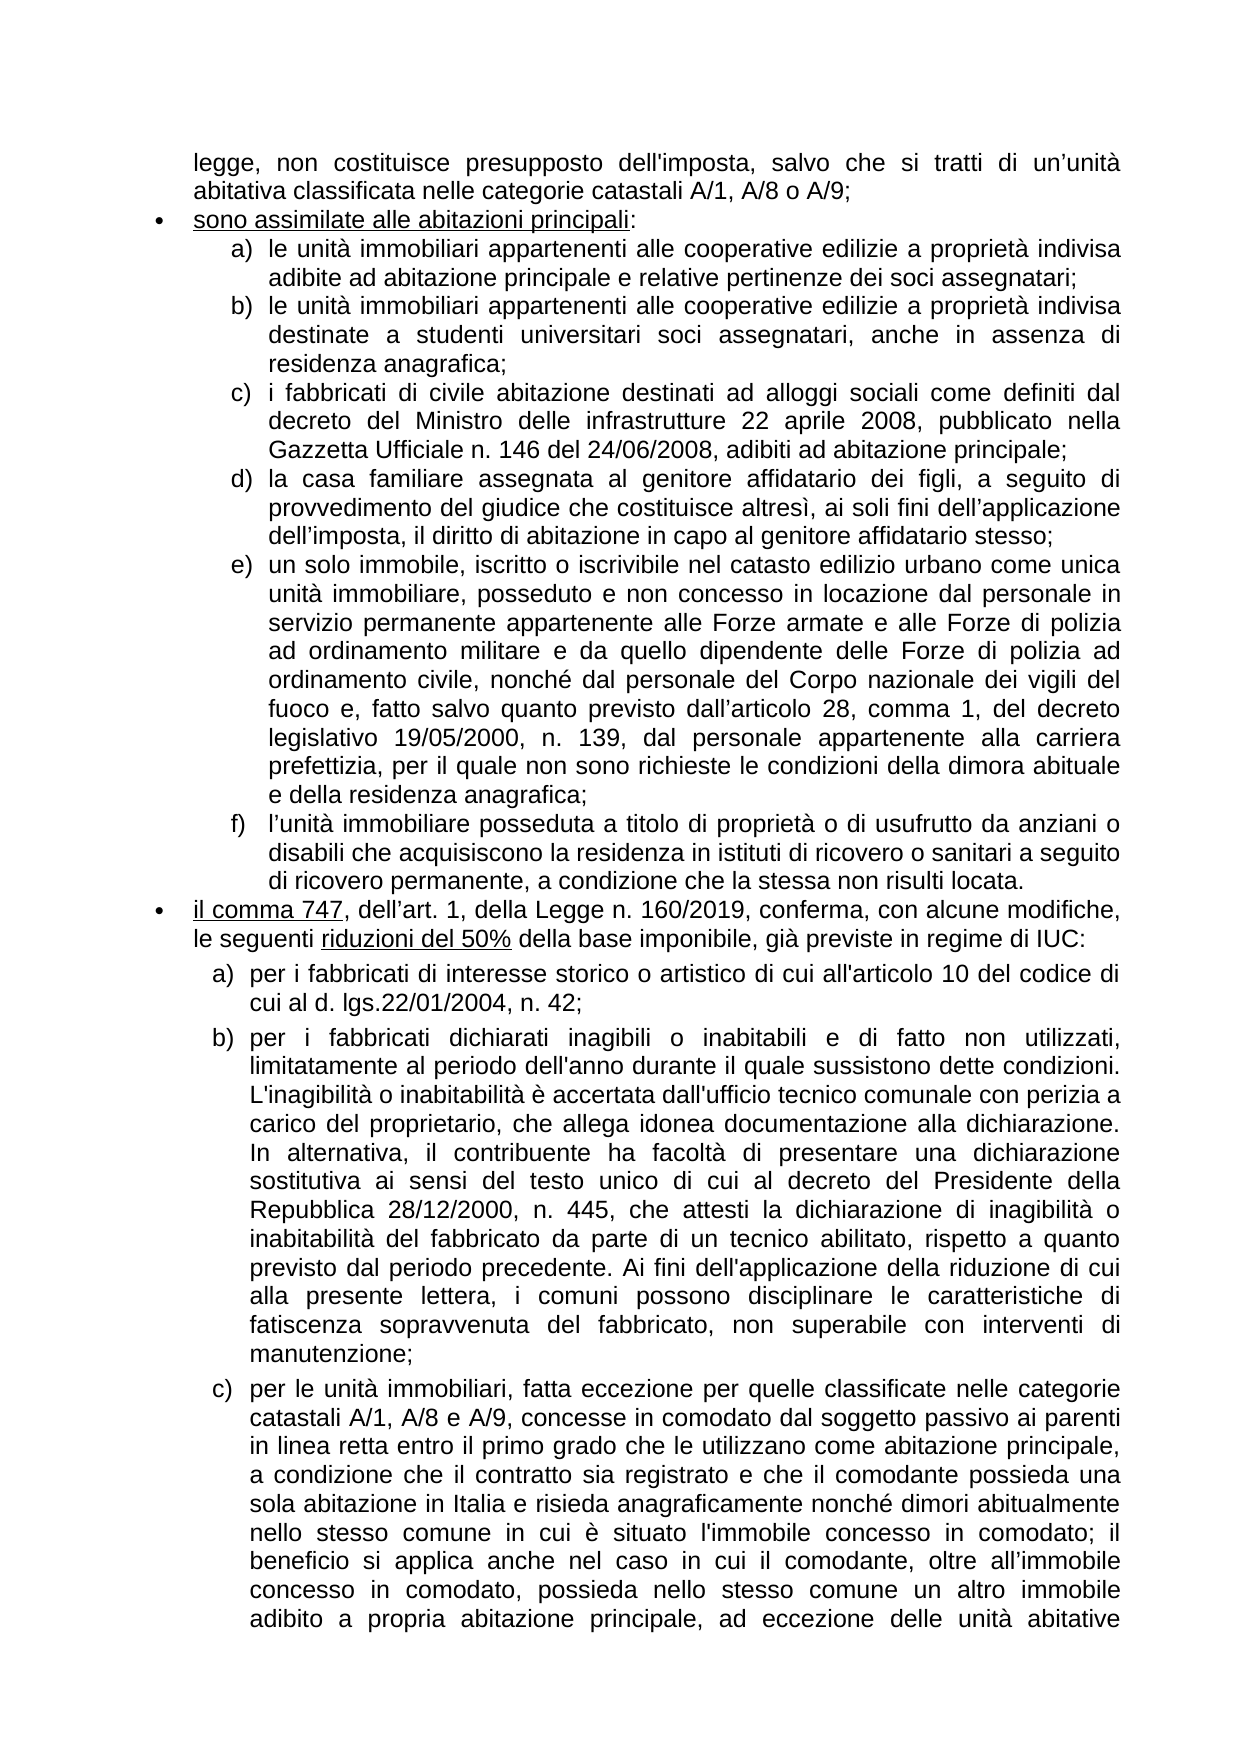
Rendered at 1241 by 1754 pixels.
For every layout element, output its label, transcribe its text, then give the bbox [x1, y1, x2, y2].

list le unità immobiliari appartenenti alle cooperative edilizie a proprietà indivisa adibite ad abitazione principale e relative pertinenze dei soci assegnatari; [231, 234, 1122, 291]
list il comma 747, dell’art. 1, della Legge n. 160/2019, conferma, con alcune modifiche, le seguenti riduzioni del 50% della base imponibile, già previste in regime di IUC: [156, 895, 1122, 953]
list i fabbricati di civile abitazione destinati ad alloggi sociali come definiti dal decreto del Ministro delle infrastrutture 22 aprile 2008, pubblicato nella Gazzetta Ufficiale n. 146 del 24/06/2008, adibiti ad abitazione principale; [231, 378, 1122, 464]
list legge, non costituisce presupposto dell'imposta, salvo che si tratti di un’unità abitativa classificata nelle categorie catastali A/1, A/8 o A/9; [156, 148, 1122, 205]
list sono assimilate alle abitazioni principali: [156, 205, 1122, 234]
list per le unità immobiliari, fatta eccezione per quelle classificate nelle categorie catastali A/1, A/8 e A/9, concesse in comodato dal soggetto passivo ai parenti in linea retta entro il primo grado che le utilizzano come abitazione principale, a condizione che il contratto sia registrato e che il comodante possieda una sola abitazione in Italia e risieda anagraficamente nonché dimori abitualmente nello stesso comune in cui è situato l'immobile concesso in comodato; il beneficio si applica anche nel caso in cui il comodante, oltre all’immobile concesso in comodato, possieda nello stesso comune un altro immobile adibito a propria abitazione principale, ad eccezione delle unità abitative [212, 1374, 1122, 1633]
list per i fabbricati dichiarati inagibili o inabitabili e di fatto non utilizzati, limitatamente al periodo dell'anno durante il quale sussistono dette condizioni. L'inagibilità o inabitabilità è accertata dall'ufficio tecnico comunale con perizia a carico del proprietario, che allega idonea documentazione alla dichiarazione. In alternativa, il contribuente ha facoltà di presentare una dichiarazione sostitutiva ai sensi del testo unico di cui al decreto del Presidente della Repubblica 28/12/2000, n. 445, che attesti la dichiarazione di inagibilità o inabitabilità del fabbricato da parte di un tecnico abilitato, rispetto a quanto previsto dal periodo precedente. Ai fini dell'applicazione della riduzione di cui alla presente lettera, i comuni possono disciplinare le caratteristiche di fatiscenza sopravvenuta del fabbricato, non superabile con interventi di manutenzione; [212, 1023, 1122, 1368]
list le unità immobiliari appartenenti alle cooperative edilizie a proprietà indivisa destinate a studenti universitari soci assegnatari, anche in assenza di residenza anagrafica; [231, 291, 1122, 378]
list la casa familiare assegnata al genitore affidatario dei figli, a seguito di provvedimento del giudice che costituisce altresì, ai soli fini dell’applicazione dell’imposta, il diritto di abitazione in capo al genitore affidatario stesso; [231, 464, 1122, 550]
list l’unità immobiliare posseduta a titolo di proprietà o di usufrutto da anziani o disabili che acquisiscono la residenza in istituti di ricovero o sanitari a seguito di ricovero permanente, a condizione che la stessa non risulti locata. [231, 809, 1122, 895]
list un solo immobile, iscritto o iscrivibile nel catasto edilizio urbano come unica unità immobiliare, posseduto e non concesso in locazione dal personale in servizio permanente appartenente alle Forze armate e alle Forze di polizia ad ordinamento militare e da quello dipendente delle Forze di polizia ad ordinamento civile, nonché dal personale del Corpo nazionale dei vigili del fuoco e, fatto salvo quanto previsto dall’articolo 28, comma 1, del decreto legislativo 19/05/2000, n. 139, dal personale appartenente alla carriera prefettizia, per il quale non sono richieste le condizioni della dimora abituale e della residenza anagrafica; [231, 550, 1122, 809]
list per i fabbricati di interesse storico o artistico di cui all'articolo 10 del codice di cui al d. lgs.22/01/2004, n. 42; [212, 959, 1122, 1016]
